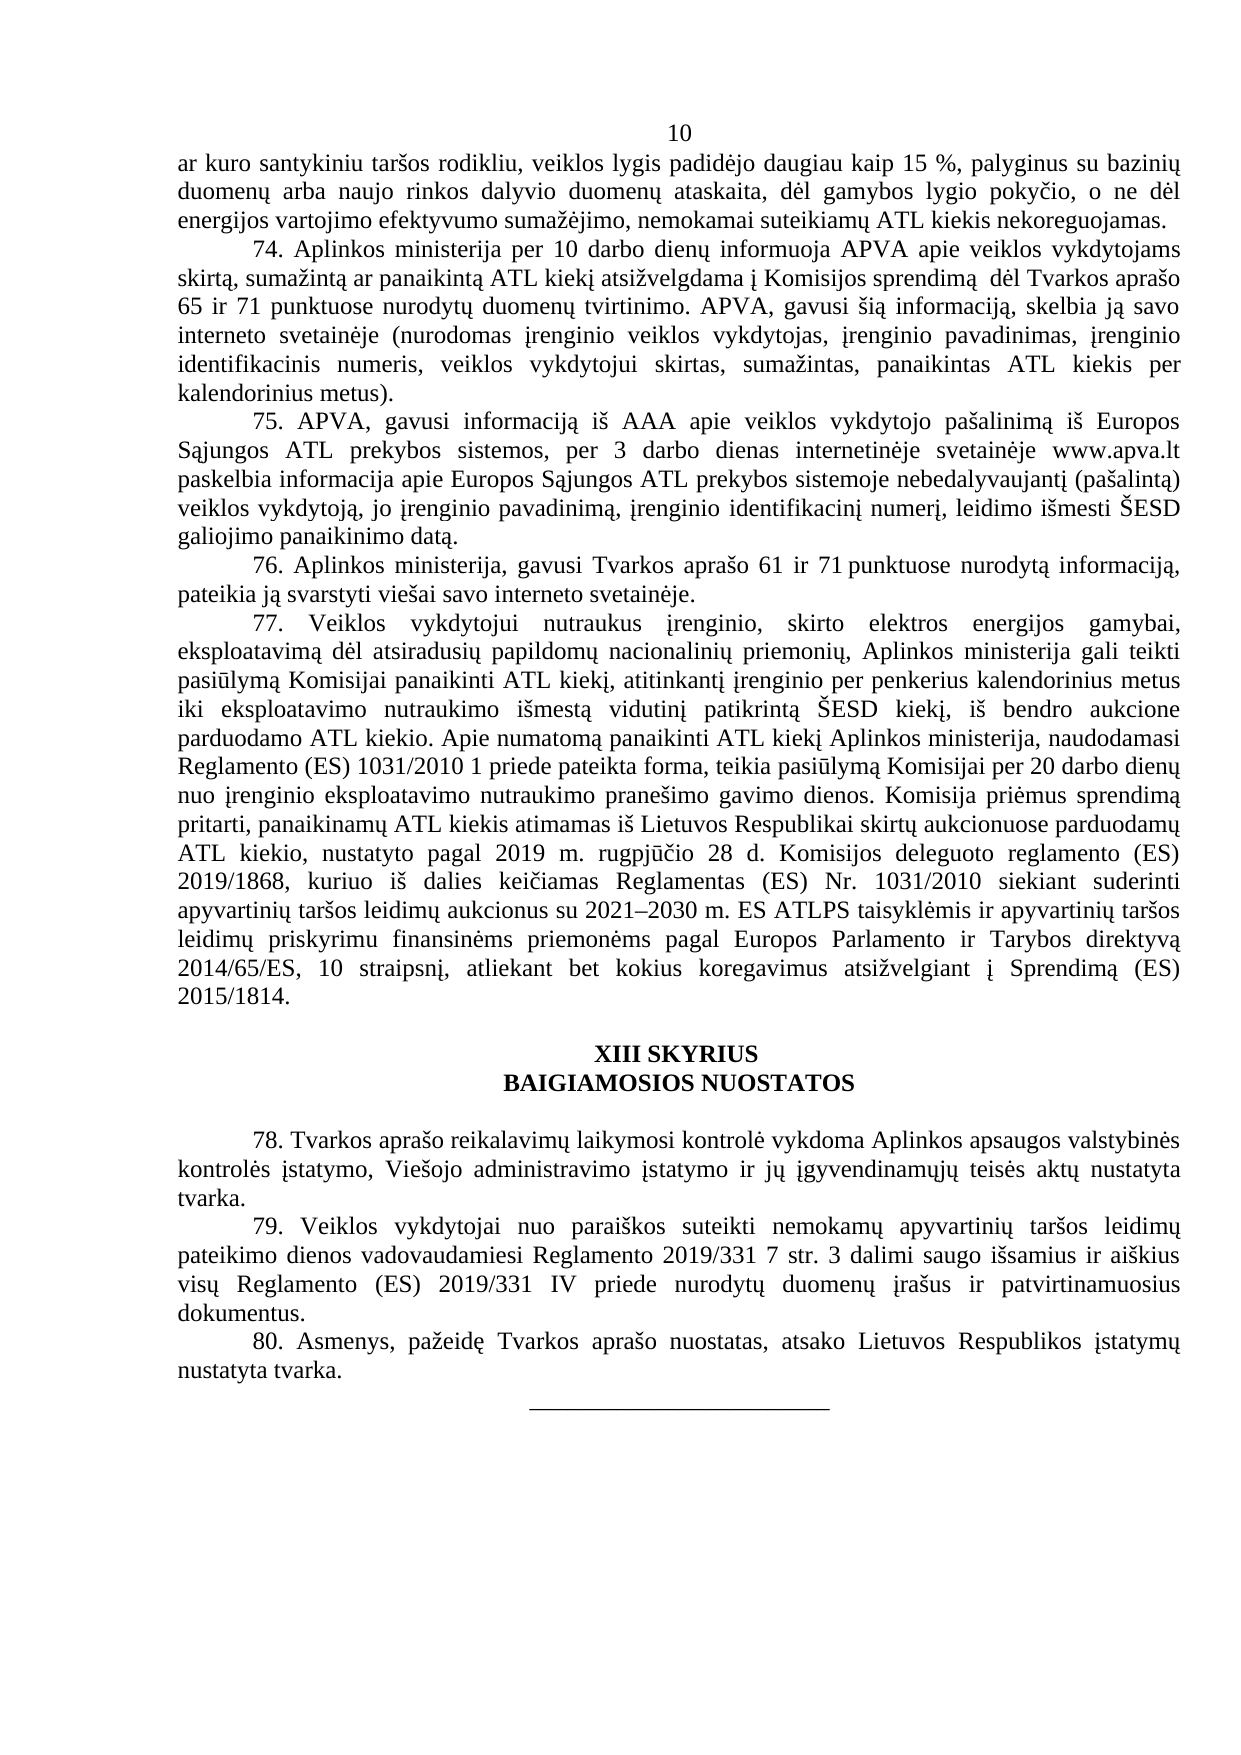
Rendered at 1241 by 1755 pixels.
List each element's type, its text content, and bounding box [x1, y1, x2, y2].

text 80. Asmenys, pažeidę Tvarkos aprašo nuostatas, atsako Lietuvos Respublikos įstatymų nustatyta tvarka. [177, 1326, 1181, 1384]
text ________________________ [177, 1384, 1181, 1413]
text 77. Veiklos vykdytojui nutraukus įrenginio, skirto elektros energijos gamybai, eksploatavimą dėl atsiradusių papildomų nacionalinių priemonių, Aplinkos ministerija gali teikti pasiūlymą Komisijai panaikinti ATL kiekį, atitinkantį įrenginio per penkerius kalendorinius metus iki eksploatavimo nutraukimo išmestą vidutinį patikrintą ŠESD kiekį, iš bendro aukcione parduodamo ATL kiekio. Apie numatomą panaikinti ATL kiekį Aplinkos ministerija, naudodamasi Reglamento (ES) 1031/2010 1 priede pateikta forma, teikia pasiūlymą Komisijai per 20 darbo dienų nuo įrenginio eksploatavimo nutraukimo pranešimo gavimo dienos. Komisija priėmus sprendimą pritarti, panaikinamų ATL kiekis atimamas iš Lietuvos Respublikai skirtų aukcionuose parduodamų ATL kiekio, nustatyto pagal 2019 m. rugpjūčio 28 d. Komisijos deleguoto reglamento (ES) 2019/1868, kuriuo iš dalies keičiamas Reglamentas (ES) Nr. 1031/2010 siekiant suderinti apyvartinių taršos leidimų aukcionus su 2021–2030 m. ES ATLPS taisyklėmis ir apyvartinių taršos leidimų priskyrimu finansinėms priemonėms pagal Europos Parlamento ir Tarybos direktyvą 2014/65/ES, 10 straipsnį, atliekant bet kokius koregavimus atsižvelgiant į Sprendimą (ES) 2015/1814. [177, 608, 1181, 1010]
text 76. Aplinkos ministerija, gavusi Tvarkos aprašo 61 ir 71 punktuose nurodytą informaciją, pateikia ją svarstyti viešai savo interneto svetainėje. [177, 550, 1181, 608]
text XIII SKYRIUS [177, 1039, 1181, 1068]
text 78. Tvarkos aprašo reikalavimų laikymosi kontrolė vykdoma Aplinkos apsaugos valstybinės kontrolės įstatymo, Viešojo administravimo įstatymo ir jų įgyvendinamųjų teisės aktų nustatyta tvarka. [177, 1125, 1181, 1211]
text BAIGIAMOSIOS NUOSTATOS [177, 1068, 1181, 1096]
text 75. APVA, gavusi informaciją iš AAA apie veiklos vykdytojo pašalinimą iš Europos Sąjungos ATL prekybos sistemos, per 3 darbo dienas internetinėje svetainėje www.apva.lt paskelbia informacija apie Europos Sąjungos ATL prekybos sistemoje nebedalyvaujantį (pašalintą) veiklos vykdytoją, jo įrenginio pavadinimą, įrenginio identifikacinį numerį, leidimo išmesti ŠESD galiojimo panaikinimo datą. [177, 406, 1181, 550]
text ar kuro santykiniu taršos rodikliu, veiklos lygis padidėjo daugiau kaip 15 %, palyginus su bazinių duomenų arba naujo rinkos dalyvio duomenų ataskaita, dėl gamybos lygio pokyčio, o ne dėl energijos vartojimo efektyvumo sumažėjimo, nemokamai suteikiamų ATL kiekis nekoreguojamas. [177, 148, 1181, 234]
text 79. Veiklos vykdytojai nuo paraiškos suteikti nemokamų apyvartinių taršos leidimų pateikimo dienos vadovaudamiesi Reglamento 2019/331 7 str. 3 dalimi saugo išsamius ir aiškius visų Reglamento (ES) 2019/331 IV priede nurodytų duomenų įrašus ir patvirtinamuosius dokumentus. [177, 1211, 1181, 1326]
text 74. Aplinkos ministerija per 10 darbo dienų informuoja APVA apie veiklos vykdytojams skirtą, sumažintą ar panaikintą ATL kiekį atsižvelgdama į Komisijos sprendimą dėl Tvarkos aprašo 65 ir 71 punktuose nurodytų duomenų tvirtinimo. APVA, gavusi šią informaciją, skelbia ją savo interneto svetainėje (nurodomas įrenginio veiklos vykdytojas, įrenginio pavadinimas, įrenginio identifikacinis numeris, veiklos vykdytojui skirtas, sumažintas, panaikintas ATL kiekis per kalendorinius metus). [177, 234, 1181, 406]
